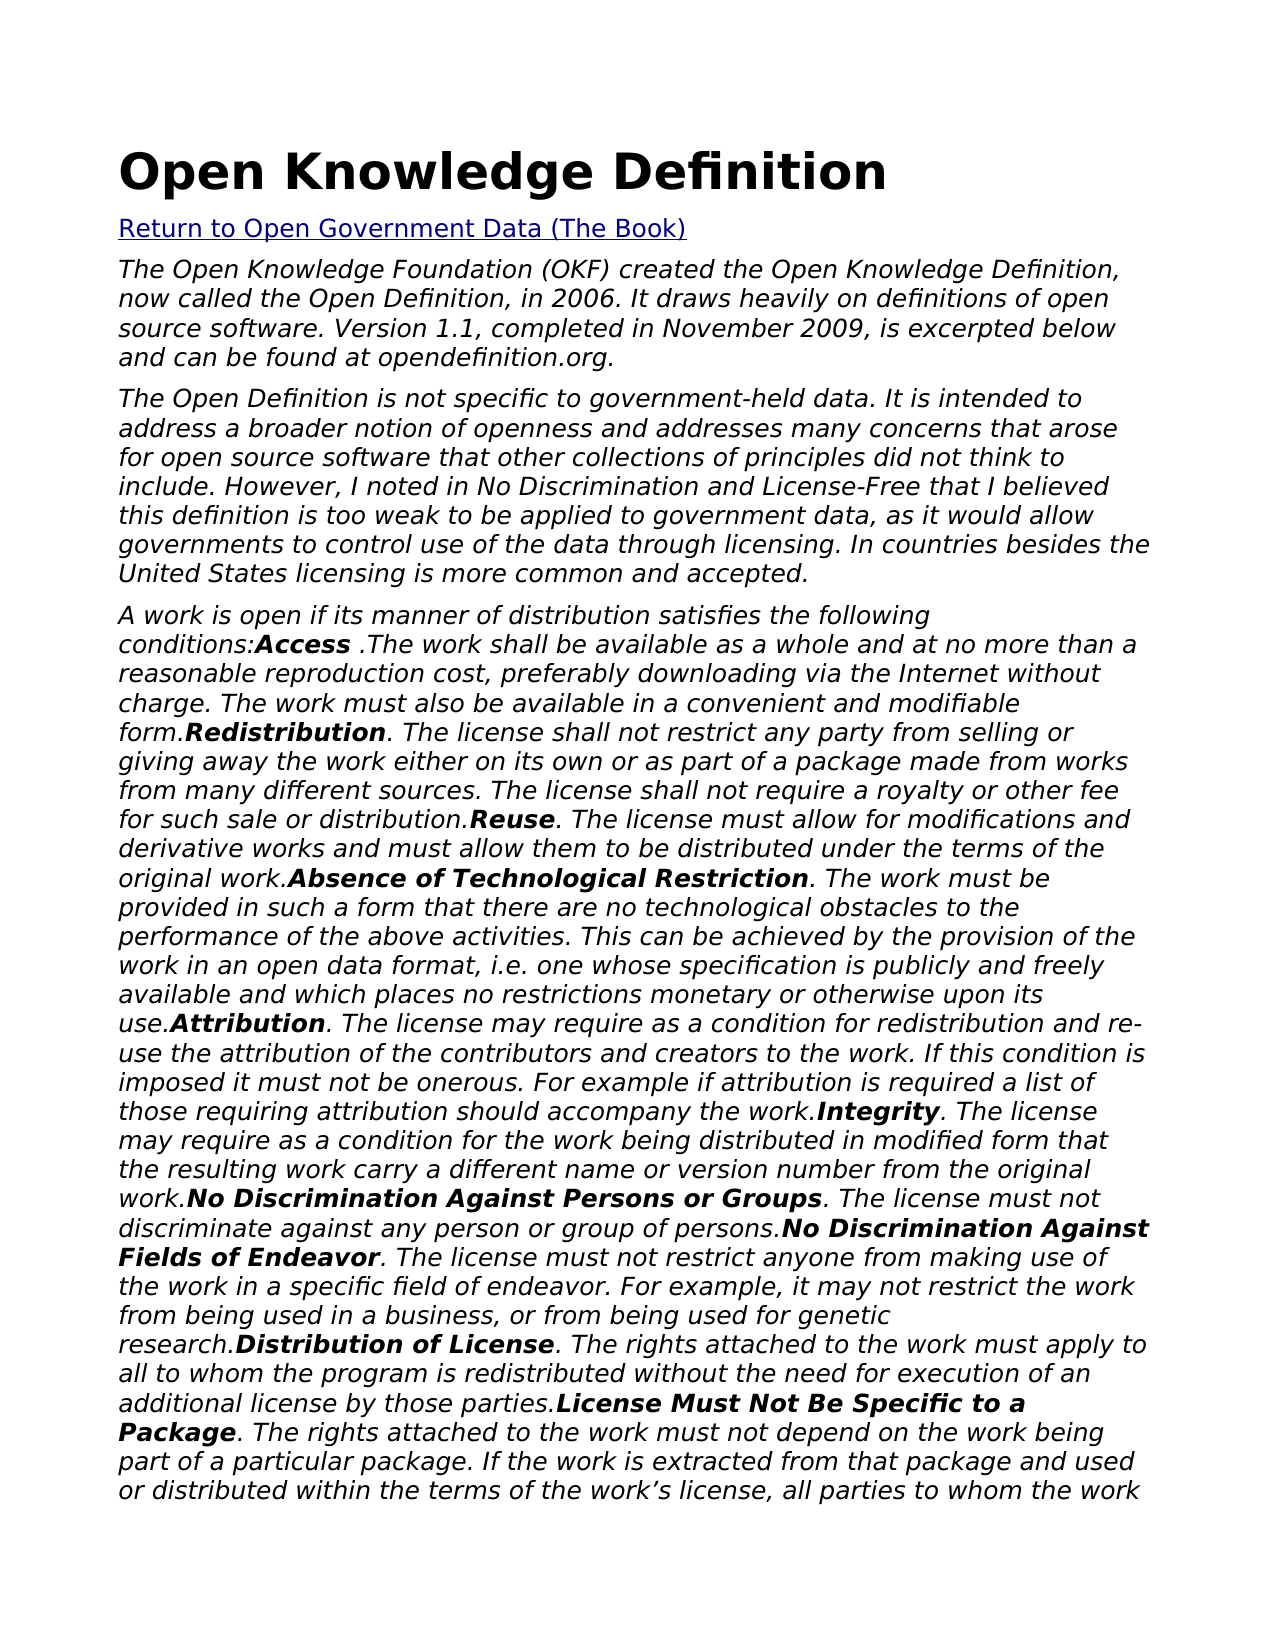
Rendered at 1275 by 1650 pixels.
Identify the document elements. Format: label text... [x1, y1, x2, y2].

text A work is open if its manner of distribution satisfies the following conditions:Access .The work shall be available as a whole and at no more than a reasonable reproduction cost, preferably downloading via the Internet without charge. The work must also be available in a convenient and modifiable form.Redistribution. The license shall not restrict any party from selling or giving away the work either on its own or as part of a package made from works from many different sources. The license shall not require a royalty or other fee for such sale or distribution.Reuse. The license must allow for modifications and derivative works and must allow them to be distributed under the terms of the original work.Absence of Technological Restriction. The work must be provided in such a form that there are no technological obstacles to the performance of the above activities. This can be achieved by the provision of the work in an open data format, i.e. one whose specification is publicly and freely available and which places no restrictions monetary or otherwise upon its use.Attribution. The license may require as a condition for redistribution and re-use the attribution of the contributors and creators to the work. If this condition is imposed it must not be onerous. For example if attribution is required a list of those requiring attribution should accompany the work.Integrity. The license may require as a condition for the work being distributed in modified form that the resulting work carry a different name or version number from the original work.No Discrimination Against Persons or Groups. The license must not discriminate against any person or group of persons.No Discrimination Against Fields of Endeavor. The license must not restrict anyone from making use of the work in a specific field of endeavor. For example, it may not restrict the work from being used in a business, or from being used for genetic research.Distribution of License. The rights attached to the work must apply to all to whom the program is redistributed without the need for execution of an additional license by those parties.License Must Not Be Specific to a Package. The rights attached to the work must not depend on the work being part of a particular package. If the work is extracted from that package and used or distributed within the terms of the work’s license, all parties to whom the work [118, 601, 1157, 1506]
text The Open Definition is not specific to government-held data. It is intended to address a broader notion of openness and addresses many concerns that arose for open source software that other collections of principles did not think to include. However, I noted in No Discrimination and License-Free that I believed this definition is too weak to be applied to government data, as it would allow governments to control use of the data through licensing. In countries besides the United States licensing is more common and accepted. [118, 385, 1157, 589]
text The Open Knowledge Foundation (OKF) created the Open Knowledge Definition, now called the Open Definition, in 2006. It draws heavily on definitions of open source software. Version 1.1, completed in November 2009, is excerpted below and can be found at opendefinition.org. [118, 256, 1157, 372]
text Return to Open Government Data (The Book) [118, 214, 1157, 243]
subtitle Open Knowledge Definition [118, 143, 1157, 201]
